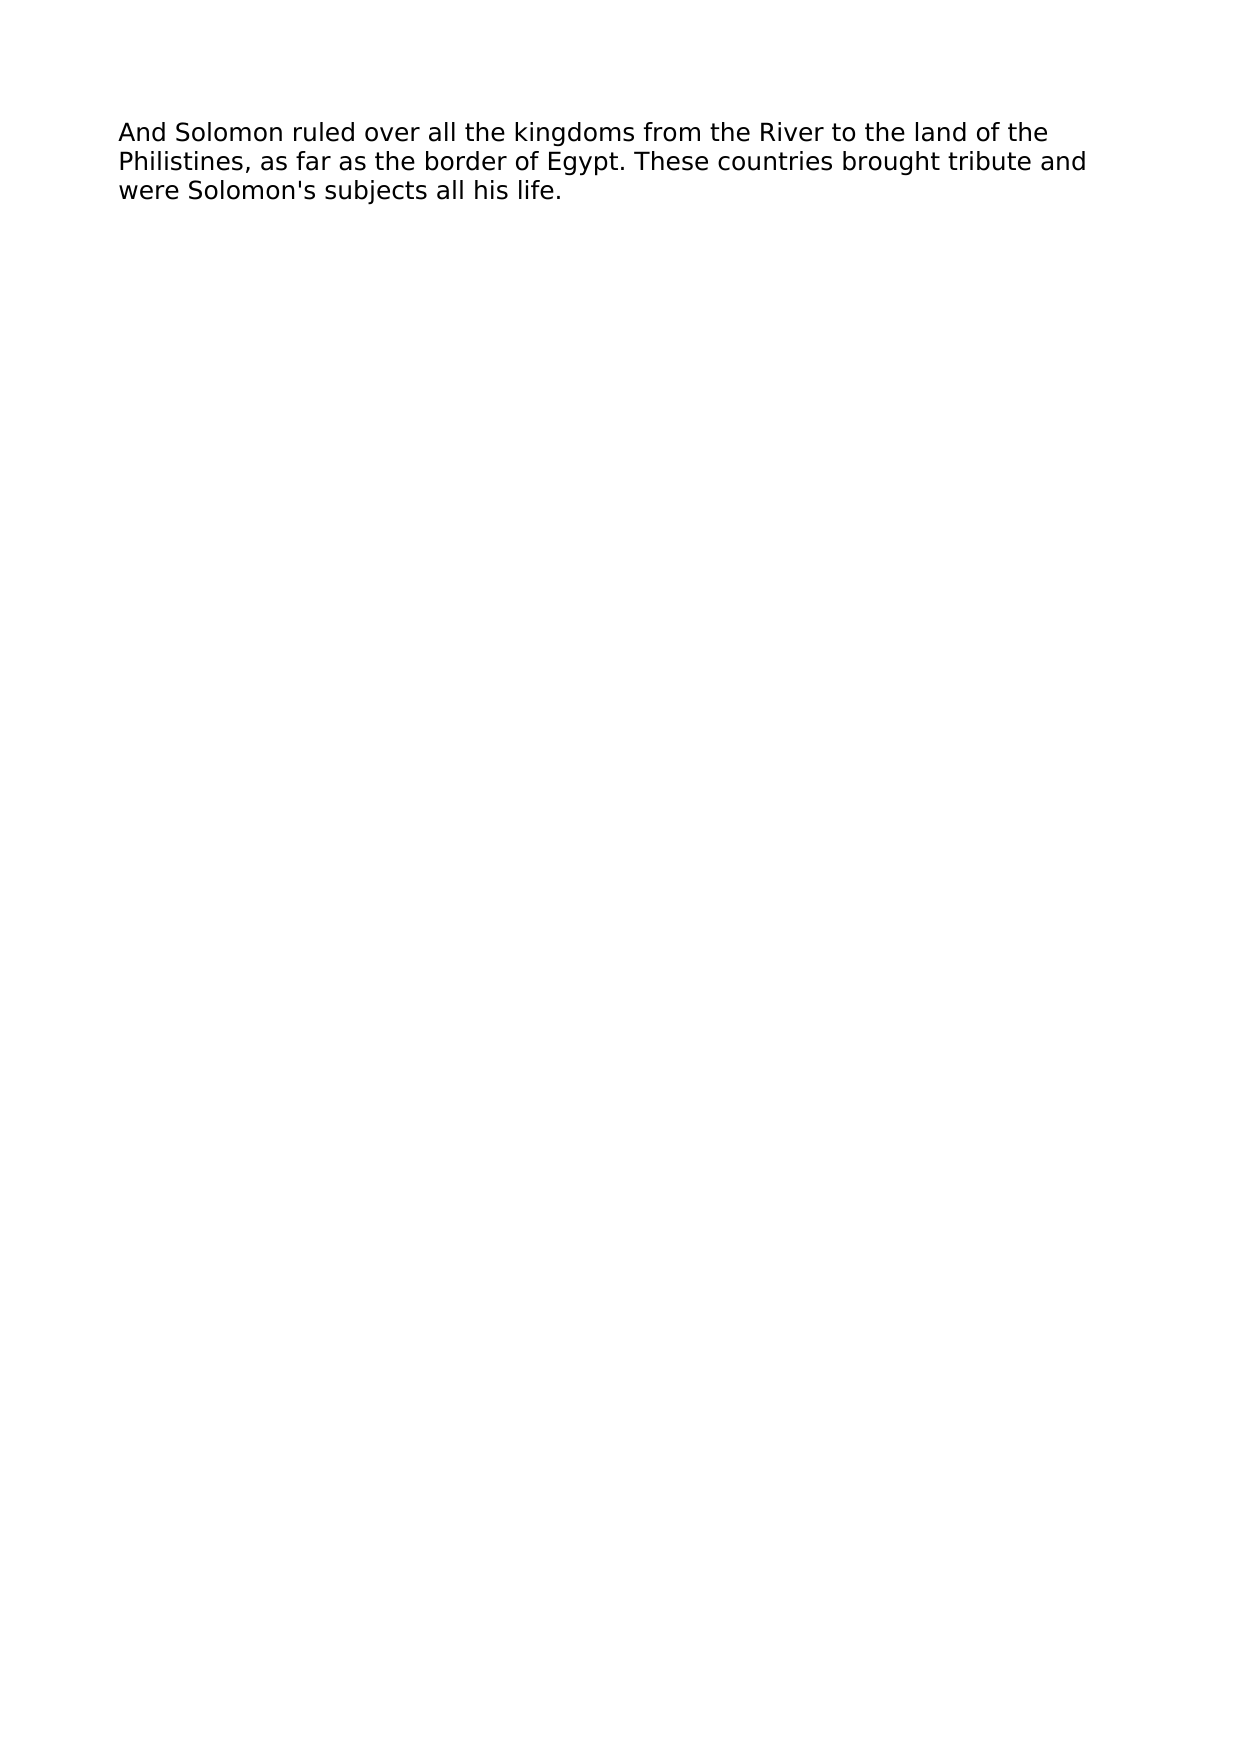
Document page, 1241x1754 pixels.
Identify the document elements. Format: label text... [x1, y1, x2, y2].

text And Solomon ruled over all the kingdoms from the River to the land of the Philistines, as far as the border of Egypt. These countries brought tribute and were Solomon's subjects all his life. [118, 118, 1122, 206]
